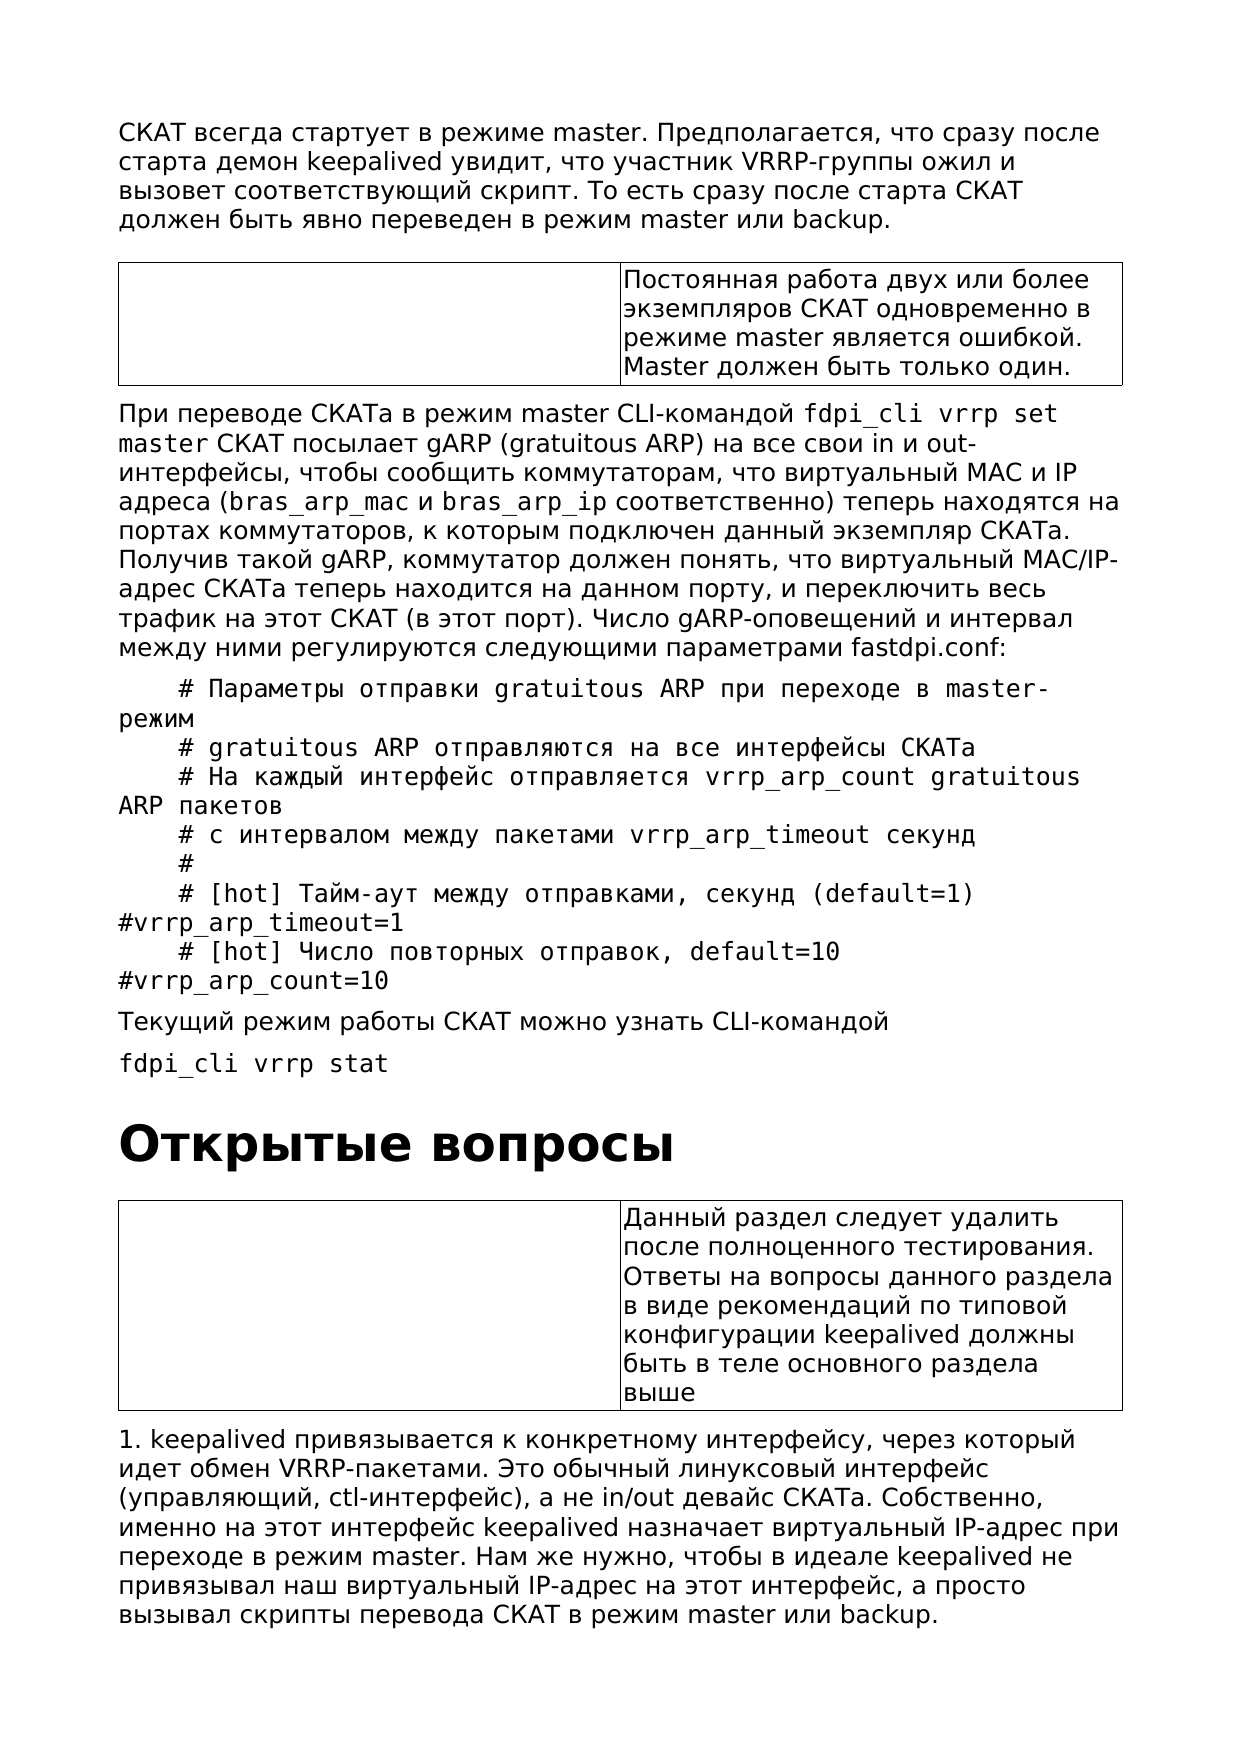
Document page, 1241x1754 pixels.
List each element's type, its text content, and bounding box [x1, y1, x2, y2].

text СКАТ всегда стартует в режиме master. Предполагается, что сразу после старта демон keepalived увидит, что участник VRRP-группы ожил и вызовет соответствующий скрипт. То есть сразу после старта СКАТ должен быть явно переведен в режим master или backup. [118, 118, 1122, 235]
text При переводе СКАТа в режим master CLI-командой fdpi_cli vrrp set master СКАТ посылает gARP (gratuitous ARP) на все свои in и out-интерфейсы, чтобы сообщить коммутаторам, что виртуальный MAC и IP адреса (bras_arp_mac и bras_arp_ip соответственно) теперь находятся на портах коммутаторов, к которым подключен данный экземпляр СКАТа. Получив такой gARP, коммутатор должен понять, что виртуальный MAC/IP-адрес СКАТа теперь находится на данном порту, и переключить весь трафик на этот СКАТ (в этот порт). Число gARP-оповещений и интервал между ними регулируются следующими параметрами fastdpi.conf: [118, 399, 1122, 662]
text # Параметры отправки gratuitous ARP при переходе в master-режим # gratuitous ARP отправляются на все интерфейсы СКАТа # На каждый интерфейс отправляется vrrp_arp_count gratuitous ARP пакетов # с интервалом между пакетами vrrp_arp_timeout секунд # # [hot] Тайм-аут между отправками, секунд (default=1) #vrrp_arp_timeout=1 # [hot] Число повторных отправок, default=10 #vrrp_arp_count=10 [118, 674, 1122, 995]
text Текущий режим работы СКАТ можно узнать CLI-командой [118, 1007, 1122, 1036]
table_header [119, 263, 620, 385]
text 1. keepalived привязывается к конкретному интерфейсу, через который идет обмен VRRP-пакетами. Это обычный линуксовый интерфейс (управляющий, ctl-интерфейс), а не in/out девайс СКАТа. Собственно, именно на этот интерфейс keepalived назначает виртуальный IP-адрес при переходе в режим master. Нам же нужно, чтобы в идеале keepalived не привязывал наш виртуальный IP-адрес на этот интерфейс, а просто вызывал скрипты перевода СКАТ в режим master или backup. [118, 1425, 1122, 1629]
subtitle Открытые вопросы [118, 1115, 1122, 1173]
text fdpi_cli vrrp stat [118, 1049, 1122, 1078]
table_header Данный раздел следует удалить после полноценного тестирования. Ответы на вопросы данного раздела в виде рекомендаций по типовой конфигурации keepalived должны быть в теле основного раздела выше [621, 1201, 1122, 1410]
table_header [119, 1201, 620, 1410]
table_header Постоянная работа двух или более экземпляров СКАТ одновременно в режиме master является ошибкой. Master должен быть только один. [621, 263, 1122, 385]
